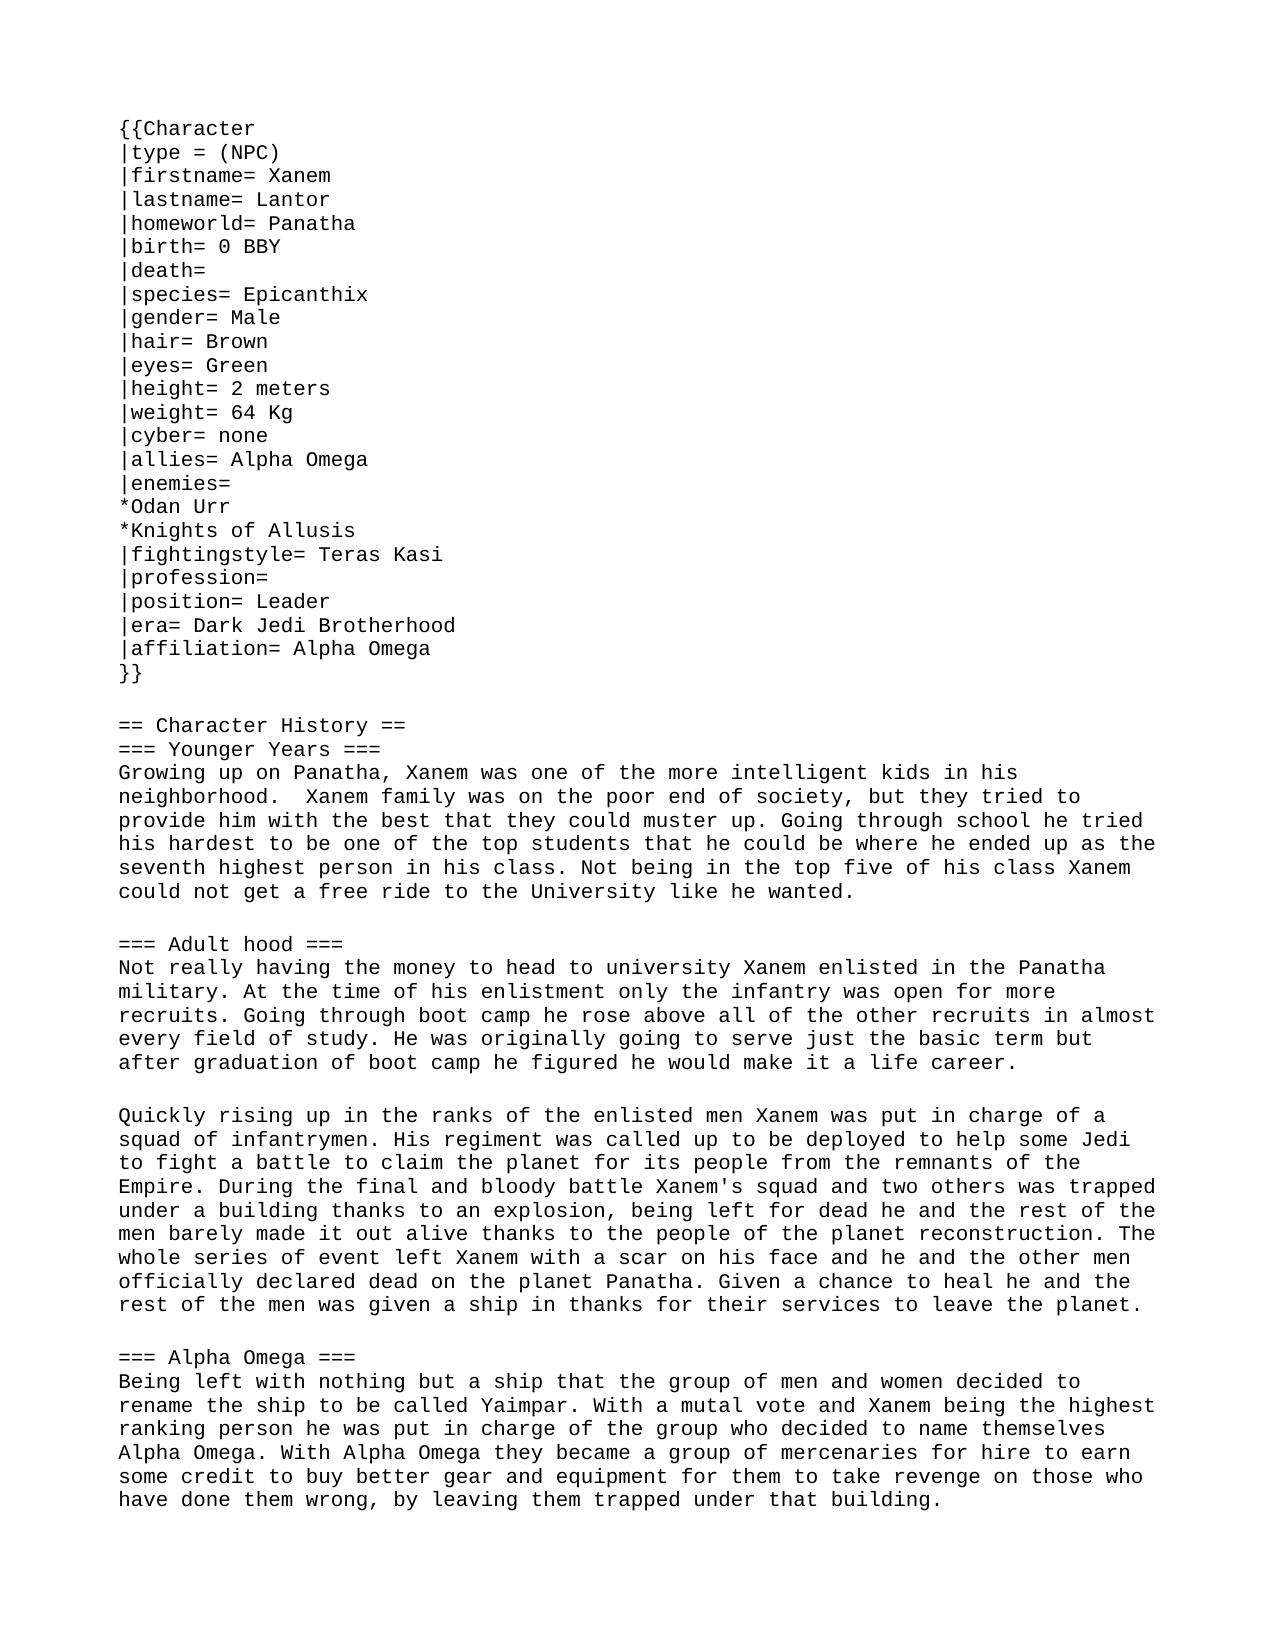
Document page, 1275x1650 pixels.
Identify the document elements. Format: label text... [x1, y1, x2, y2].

text |type = (NPC) |firstname= Xanem |lastname= Lantor |homeworld= Panatha |birth= 0 BBY |death= |species= Epicanthix |gender= Male |hair= Brown |eyes= Green |height= 2 meters |weight= 64 Kg |cyber= none |allies= Alpha Omega |enemies= *Odan Urr *Knights of Allusis |fightingstyle= Teras Kasi |profession= |position= Leader |era= Dark Jedi Brotherhood |affiliation= Alpha Omega }} [118, 142, 1157, 686]
text == Character History == === Younger Years === Growing up on Panatha, Xanem was one of the more intelligent kids in his neighborhood. Xanem family was on the poor end of society, but they tried to provide him with the best that they could muster up. Going through school he tried his hardest to be one of the top students that he could be where he ended up as the seventh highest person in his class. Not being in the top five of his class Xanem could not get a free ride to the University like he wanted. [118, 715, 1157, 904]
text Quickly rising up in the ranks of the enlisted men Xanem was put in charge of a squad of infantrymen. His regiment was called up to be deployed to help some Jedi to fight a battle to claim the planet for its people from the remnants of the Empire. During the final and bloody battle Xanem's squad and two others was trapped under a building thanks to an explosion, being left for dead he and the rest of the men barely made it out alive thanks to the people of the planet reconstruction. The whole series of event left Xanem with a scar on his face and he and the other men officially declared dead on the planet Panatha. Given a chance to heal he and the rest of the men was given a ship in thanks for their services to leave the planet. [118, 1105, 1157, 1318]
text === Adult hood === Not really having the money to head to university Xanem enlisted in the Panatha military. At the time of his enlistment only the infantry was open for more recruits. Going through boot camp he rose above all of the other recruits in almost every field of study. He was originally going to serve just the basic term but after graduation of boot camp he figured he would make it a life career. [118, 934, 1157, 1076]
text === Alpha Omega === Being left with nothing but a ship that the group of men and women decided to rename the ship to be called Yaimpar. With a mutal vote and Xanem being the highest ranking person he was put in charge of the group who decided to name themselves Alpha Omega. With Alpha Omega they became a group of mercenaries for hire to earn some credit to buy better gear and equipment for them to take revenge on those who have done them wrong, by leaving them trapped under that building. [118, 1347, 1157, 1513]
text {{Character [118, 118, 1157, 142]
